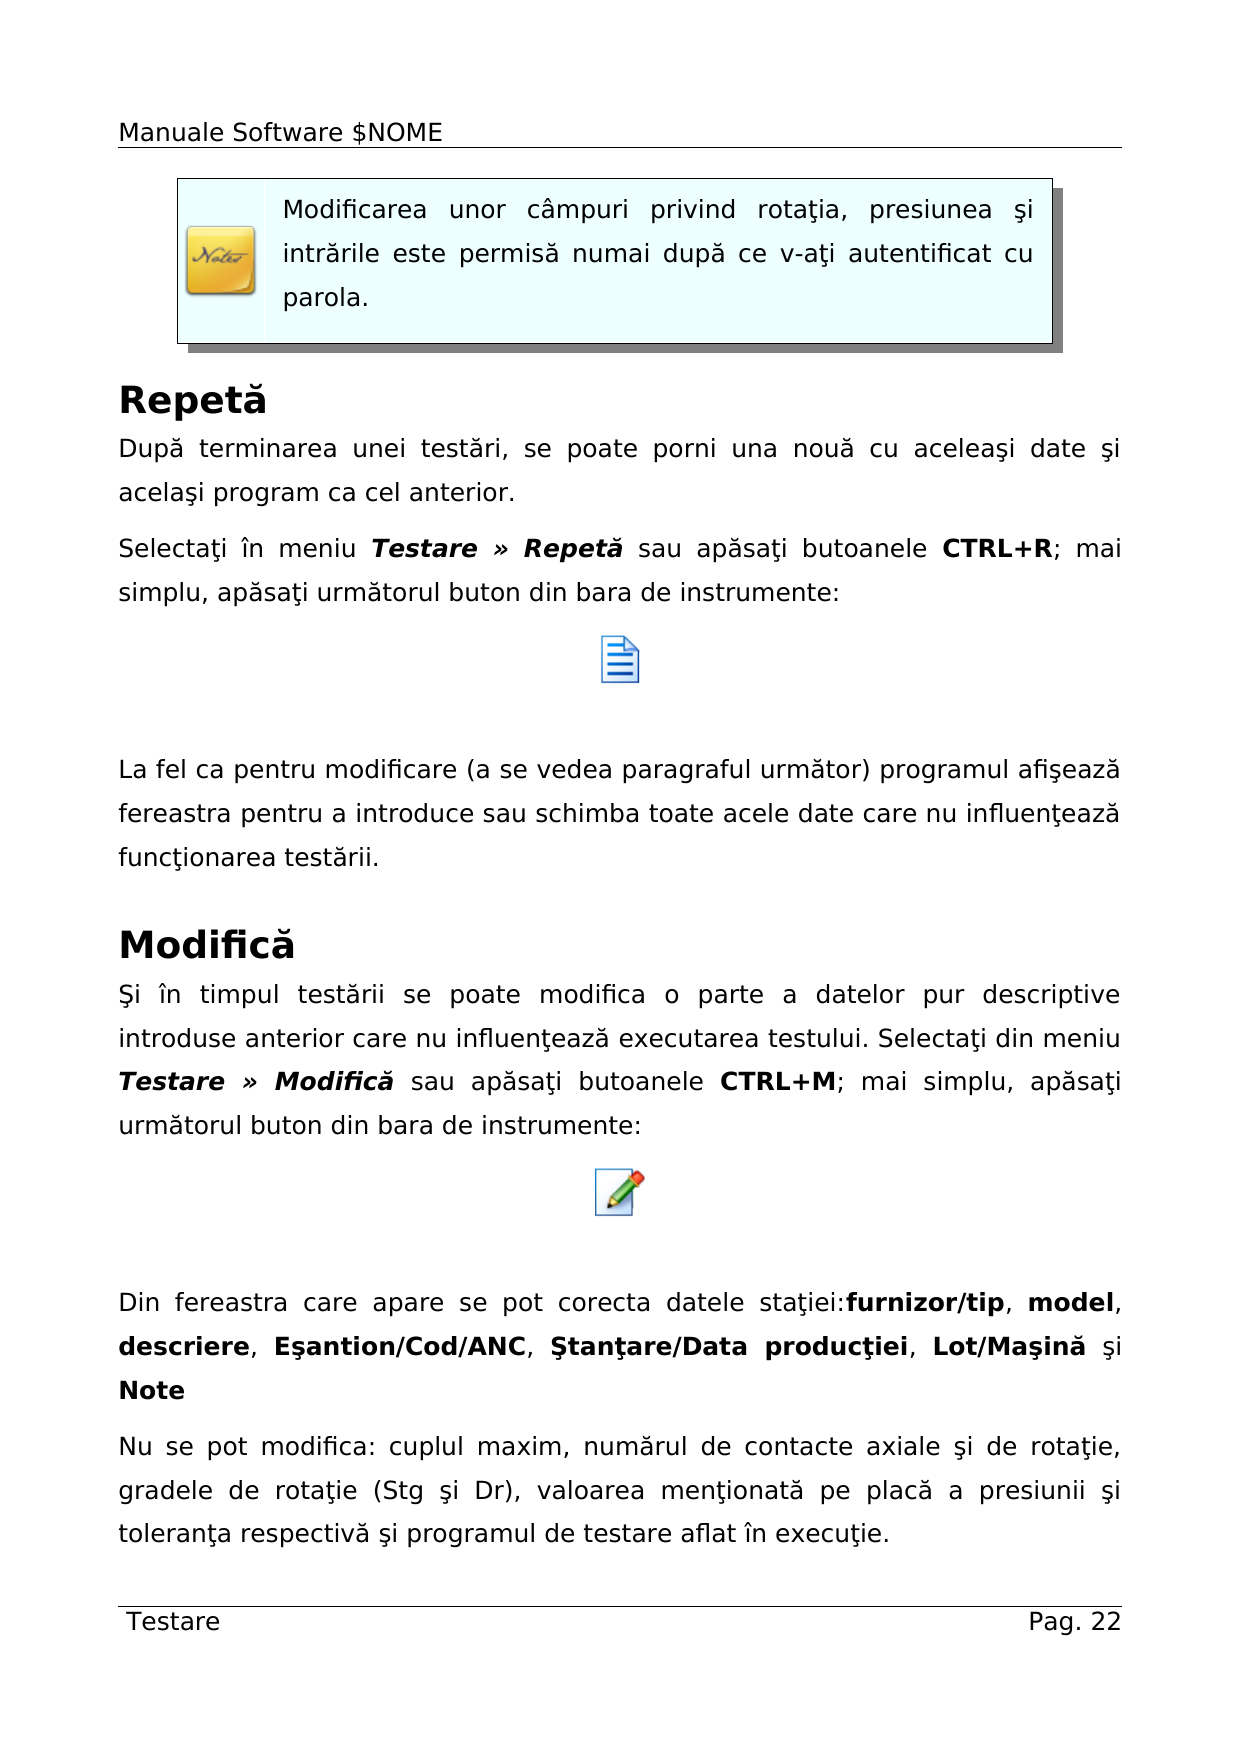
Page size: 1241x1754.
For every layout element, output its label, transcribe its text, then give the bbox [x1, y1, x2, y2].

text Din fereastra care apare se pot corecta datele staţiei:furnizor/tip, model, descriere, Eşantion/Cod/ANC, Ştanţare/Data producţiei, Lot/Maşină şi Note [118, 1288, 1122, 1405]
text Selectaţi în meniu Testare » Repetă sau apăsaţi butoanele CTRL+R; mai simplu, apăsaţi următorul buton din bara de instrumente: [118, 534, 1122, 607]
subtitle Repetă [118, 378, 1122, 422]
picture [595, 1167, 645, 1218]
picture [595, 634, 645, 685]
table_header [178, 179, 264, 342]
table_header Modificarea unor câmpuri privind rotaţia, presiunea şi intrările este permisă numai după ce v-aţi autentificat cu parola. [265, 179, 1052, 342]
text Şi în timpul testării se poate modifica o parte a datelor pur descriptive introduse anterior care nu influenţează executarea testului. Selectaţi din meniu Testare » Modifică sau apăsaţi butoanele CTRL+M; mai simplu, apăsaţi următorul buton din bara de instrumente: [118, 980, 1122, 1141]
text La fel ca pentru modificare (a se vedea paragraful următor) programul afişează fereastra pentru a introduce sau schimba toate acele date care nu influenţează funcţionarea testării. [118, 755, 1122, 872]
text Nu se pot modifica: cuplul maxim, numărul de contacte axiale şi de rotaţie, gradele de rotaţie (Stg şi Dr), valoarea menţionată pe placă a presiunii şi toleranţa respectivă şi programul de testare aflat în execuţie. [118, 1432, 1122, 1549]
text După terminarea unei testări, se poate porni una nouă cu aceleaşi date şi acelaşi program ca cel anterior. [118, 434, 1122, 507]
picture [183, 222, 259, 298]
subtitle Modifică [118, 924, 1122, 968]
